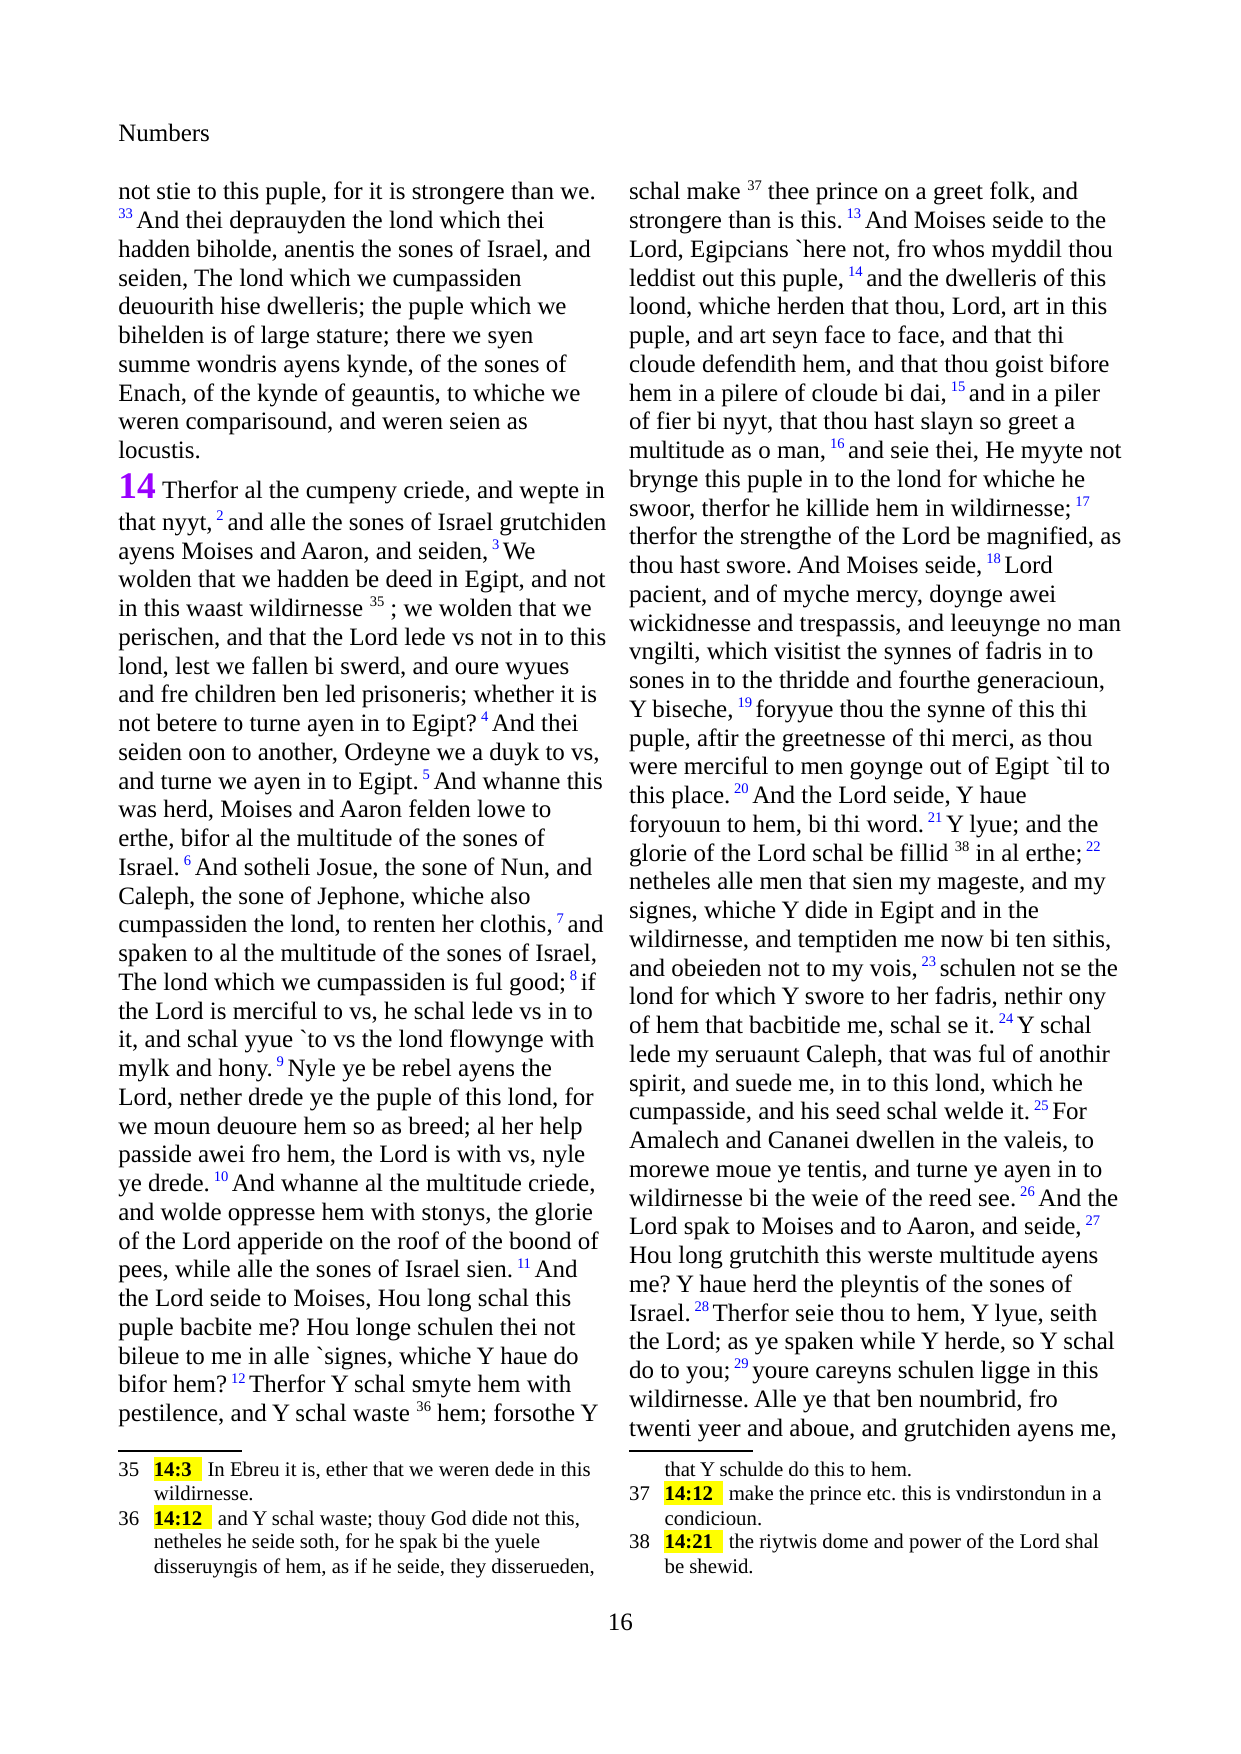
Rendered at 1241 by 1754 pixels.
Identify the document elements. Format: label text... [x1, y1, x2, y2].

text 14:12 make the prince etc. this is vndirstondun in a condicioun. [629, 1481, 1122, 1529]
text 14:21 the riytwis dome and power of the Lord shal be shewid. [629, 1529, 1122, 1578]
text 14:3 In Ebreu it is, ether that we weren dede in this wildirnesse. [118, 1457, 611, 1505]
text 14 Therfor al the cumpeny criede, and wepte in that nyyt, 2 and alle the sones of Israel grutchiden ayens Moises and Aaron, and seiden, 3 We wolden that we hadden be deed in Egipt, and not in this waast wildirnesse ; we wolden that we perischen, and that the Lord lede vs not in to this lond, lest we fallen bi swerd, and oure wyues and fre children ben led prisoneris; whether it is not betere to turne ayen in to Egipt? 4 And thei seiden oon to another, Ordeyne we a duyk to vs, and turne we ayen in to Egipt. 5 And whanne this was herd, Moises and Aaron felden lowe to erthe, bifor al the multitude of the sones of Israel. 6 And sotheli Josue, the sone of Nun, and Caleph, the sone of Jephone, whiche also cumpassiden the lond, to renten her clothis, 7 and spaken to al the multitude of the sones of Israel, The lond which we cumpassiden is ful good; 8 if the Lord is merciful to vs, he schal lede vs in to it, and schal yyue `to vs the lond flowynge with mylk and hony. 9 Nyle ye be rebel ayens the Lord, nether drede ye the puple of this lond, for we moun deuoure hem so as breed; al her help passide awei fro hem, the Lord is with vs, nyle ye drede. 10 And whanne al the multitude criede, and wolde oppresse hem with stonys, the glorie of the Lord apperide on the roof of the boond of pees, while alle the sones of Israel sien. 11 And the Lord seide to Moises, Hou long schal this puple bacbite me? Hou longe schulen thei not bileue to me in alle `signes, whiche Y haue do bifor hem? 12 Therfor Y schal smyte hem with pestilence, and Y schal waste hem; forsothe Y schal make thee prince on a greet folk, and strongere than is this. 13 And Moises seide to the Lord, Egipcians `here not, fro whos myddil thou leddist out this puple, 14 and the dwelleris of this loond, whiche herden that thou, Lord, art in this puple, and art seyn face to face, and that thi cloude defendith hem, and that thou goist bifore hem in a pilere of cloude bi dai, 15 and in a piler of fier bi nyyt, that thou hast slayn so greet a multitude as o man, 16 and seie thei, He myyte not brynge this puple in to the lond for whiche he swoor, therfor he killide hem in wildirnesse; 17 therfor the strengthe of the Lord be magnified, as thou hast swore. And Moises seide, 18 Lord pacient, and of myche mercy, doynge awei wickidnesse and trespassis, and leeuynge no man vngilti, which visitist the synnes of fadris in to sones in to the thridde and fourthe generacioun, Y biseche, 19 foryyue thou the synne of this thi puple, aftir the greetnesse of thi merci, as thou were merciful to men goynge out of Egipt `til to this place. 20 And the Lord seide, Y haue foryouun to hem, bi thi word. 21 Y lyue; and the glorie of the Lord schal be fillid in al erthe; 22 netheles alle men that sien my mageste, and my signes, whiche Y dide in Egipt and in the wildirnesse, and temptiden me now bi ten sithis, and obeieden not to my vois, 23 schulen not se the lond for which Y swore to her fadris, nethir ony of hem that bacbitide me, schal se it. 24 Y schal lede my seruaunt Caleph, that was ful of anothir spirit, and suede me, in to this lond, which he cumpasside, and his seed schal welde it. 25 For Amalech and Cananei dwellen in the valeis, to morewe moue ye tentis, and turne ye ayen in to wildirnesse bi the weie of the reed see. 26 And the Lord spak to Moises and to Aaron, and seide, 27 Hou long grutchith this werste multitude ayens me? Y haue herd the pleyntis of the sones of Israel. 28 Therfor seie thou to hem, Y lyue, seith the Lord; as ye spaken while Y herde, so Y schal do to you; 29 youre careyns schulen ligge in this wildirnesse. Alle ye that ben noumbrid, fro twenti yeer and aboue, and grutchiden ayens me, 30 schulen not entre in to the lond, on which Y reiside myn hond, that Y schulde make you to dwelle outakun Caleph, the sone of Jephone, and Josue, the sone of Nun. 31 Forsothe Y schal lede in youre litle children, of whiche ye seiden that thei schulden be preyes `ethir raueyns to enemyes, that thei se the lond which displeside you. 32 Forsothe youre careyns schulen ligge in the wildirnesse; 33 youre sones schulen be walkeris aboute in the deseert bi fourti yeer, and thei schulen bere youre fornycacioun, til the careyns of the fadris ben wastid in the deseert, 34 by the noumbre of fourti daies, in whiche ye bihelden the loond; a yeer schal be arettid for a dai, and bi fourti yeer ye schulen resseyue youre wickidnesse, and ye schulen knowe my veniaunce. 35 For as Y spak, so Y schal do to al this werste multitude, that roos to gidere ayens me; it schal faile, and schal die in this wildirnesse. 36 Therfor alle the men whyche Moises hadde sent to see the lond, and whiche turniden ayen, and maden al the multitude to grutche ayens hym, and depraueden the lond, that it was yuel, 37 weren deed, and smytun in the siyt of the Lord. 38 Sotheli Josue, the sone of Nun, and Caleph, the sone of Jephone, lyueden, of alle men that yeden to se the lond. 39 And Moises spak alle these wordis to alle the sones of Israel, and the puple mourenyde gretli. 40 And, lo! thei riseden in the morewtid first, and `stieden in to the cop of the hil, and seiden, We ben redi to stie to the place, of which the Lord spak, for we synneden. 41 To whiche Moises seide, Whi passen ye the word of the Lord, that schal not bifalle to you in to prosperite? 42 Nyle ye stie, for the Lord is not with you, lest ye fallen bifor youre enemyes. 43 Amalech and Cananei ben bifor you, bi the swerd of whiche ye schulen falle, for ye nolden assente to the Lord, nether the Lord schal be with you. 44 And thei weren maad derk, and stieden in to the cop of the hil; forsothe the ark of the testament of the Lord and Moises yeden not awey fro the tentis. 45 And Amalech cam doun, and Chananei, that dwelliden in the hil, and he smoot hem, and kittide doun, and pursuede hem til Horma. [629, 176, 1122, 1441]
text not stie to this puple, for it is strongere than we. 33 And thei deprauyden the lond which thei hadden biholde, anentis the sones of Israel, and seiden, The lond which we cumpassiden deuourith hise dwelleris; the puple which we bihelden is of large stature; there we syen summe wondris ayens kynde, of the sones of Enach, of the kynde of geauntis, to whiche we weren comparisound, and weren seien as locustis. [118, 176, 611, 464]
text 14 Therfor al the cumpeny criede, and wepte in that nyyt, 2 and alle the sones of Israel grutchiden ayens Moises and Aaron, and seiden, 3 We wolden that we hadden be deed in Egipt, and not in this waast wildirnesse ; we wolden that we perischen, and that the Lord lede vs not in to this lond, lest we fallen bi swerd, and oure wyues and fre children ben led prisoneris; whether it is not betere to turne ayen in to Egipt? 4 And thei seiden oon to another, Ordeyne we a duyk to vs, and turne we ayen in to Egipt. 5 And whanne this was herd, Moises and Aaron felden lowe to erthe, bifor al the multitude of the sones of Israel. 6 And sotheli Josue, the sone of Nun, and Caleph, the sone of Jephone, whiche also cumpassiden the lond, to renten her clothis, 7 and spaken to al the multitude of the sones of Israel, The lond which we cumpassiden is ful good; 8 if the Lord is merciful to vs, he schal lede vs in to it, and schal yyue `to vs the lond flowynge with mylk and hony. 9 Nyle ye be rebel ayens the Lord, nether drede ye the puple of this lond, for we moun deuoure hem so as breed; al her help passide awei fro hem, the Lord is with vs, nyle ye drede. 10 And whanne al the multitude criede, and wolde oppresse hem with stonys, the glorie of the Lord apperide on the roof of the boond of pees, while alle the sones of Israel sien. 11 And the Lord seide to Moises, Hou long schal this puple bacbite me? Hou longe schulen thei not bileue to me in alle `signes, whiche Y haue do bifor hem? 12 Therfor Y schal smyte hem with pestilence, and Y schal waste hem; forsothe Y schal make thee prince on a greet folk, and strongere than is this. 13 And Moises seide to the Lord, Egipcians `here not, fro whos myddil thou leddist out this puple, 14 and the dwelleris of this loond, whiche herden that thou, Lord, art in this puple, and art seyn face to face, and that thi cloude defendith hem, and that thou goist bifore hem in a pilere of cloude bi dai, 15 and in a piler of fier bi nyyt, that thou hast slayn so greet a multitude as o man, 16 and seie thei, He myyte not brynge this puple in to the lond for whiche he swoor, therfor he killide hem in wildirnesse; 17 therfor the strengthe of the Lord be magnified, as thou hast swore. And Moises seide, 18 Lord pacient, and of myche mercy, doynge awei wickidnesse and trespassis, and leeuynge no man vngilti, which visitist the synnes of fadris in to sones in to the thridde and fourthe generacioun, Y biseche, 19 foryyue thou the synne of this thi puple, aftir the greetnesse of thi merci, as thou were merciful to men goynge out of Egipt `til to this place. 20 And the Lord seide, Y haue foryouun to hem, bi thi word. 21 Y lyue; and the glorie of the Lord schal be fillid in al erthe; 22 netheles alle men that sien my mageste, and my signes, whiche Y dide in Egipt and in the wildirnesse, and temptiden me now bi ten sithis, and obeieden not to my vois, 23 schulen not se the lond for which Y swore to her fadris, nethir ony of hem that bacbitide me, schal se it. 24 Y schal lede my seruaunt Caleph, that was ful of anothir spirit, and suede me, in to this lond, which he cumpasside, and his seed schal welde it. 25 For Amalech and Cananei dwellen in the valeis, to morewe moue ye tentis, and turne ye ayen in to wildirnesse bi the weie of the reed see. 26 And the Lord spak to Moises and to Aaron, and seide, 27 Hou long grutchith this werste multitude ayens me? Y haue herd the pleyntis of the sones of Israel. 28 Therfor seie thou to hem, Y lyue, seith the Lord; as ye spaken while Y herde, so Y schal do to you; 29 youre careyns schulen ligge in this wildirnesse. Alle ye that ben noumbrid, fro twenti yeer and aboue, and grutchiden ayens me, 30 schulen not entre in to the lond, on which Y reiside myn hond, that Y schulde make you to dwelle outakun Caleph, the sone of Jephone, and Josue, the sone of Nun. 31 Forsothe Y schal lede in youre litle children, of whiche ye seiden that thei schulden be preyes `ethir raueyns to enemyes, that thei se the lond which displeside you. 32 Forsothe youre careyns schulen ligge in the wildirnesse; 33 youre sones schulen be walkeris aboute in the deseert bi fourti yeer, and thei schulen bere youre fornycacioun, til the careyns of the fadris ben wastid in the deseert, 34 by the noumbre of fourti daies, in whiche ye bihelden the loond; a yeer schal be arettid for a dai, and bi fourti yeer ye schulen resseyue youre wickidnesse, and ye schulen knowe my veniaunce. 35 For as Y spak, so Y schal do to al this werste multitude, that roos to gidere ayens me; it schal faile, and schal die in this wildirnesse. 36 Therfor alle the men whyche Moises hadde sent to see the lond, and whiche turniden ayen, and maden al the multitude to grutche ayens hym, and depraueden the lond, that it was yuel, 37 weren deed, and smytun in the siyt of the Lord. 38 Sotheli Josue, the sone of Nun, and Caleph, the sone of Jephone, lyueden, of alle men that yeden to se the lond. 39 And Moises spak alle these wordis to alle the sones of Israel, and the puple mourenyde gretli. 40 And, lo! thei riseden in the morewtid first, and `stieden in to the cop of the hil, and seiden, We ben redi to stie to the place, of which the Lord spak, for we synneden. 41 To whiche Moises seide, Whi passen ye the word of the Lord, that schal not bifalle to you in to prosperite? 42 Nyle ye stie, for the Lord is not with you, lest ye fallen bifor youre enemyes. 43 Amalech and Cananei ben bifor you, bi the swerd of whiche ye schulen falle, for ye nolden assente to the Lord, nether the Lord schal be with you. 44 And thei weren maad derk, and stieden in to the cop of the hil; forsothe the ark of the testament of the Lord and Moises yeden not awey fro the tentis. 45 And Amalech cam doun, and Chananei, that dwelliden in the hil, and he smoot hem, and kittide doun, and pursuede hem til Horma. [118, 464, 611, 1427]
text 14:12 and Y schal waste; thouy God dide not this, netheles he seide soth, for he spak bi the yuele disseruyngis of hem, as if he seide, they disserueden, [118, 1505, 611, 1578]
text that Y schulde do this to hem. [629, 1457, 1122, 1481]
